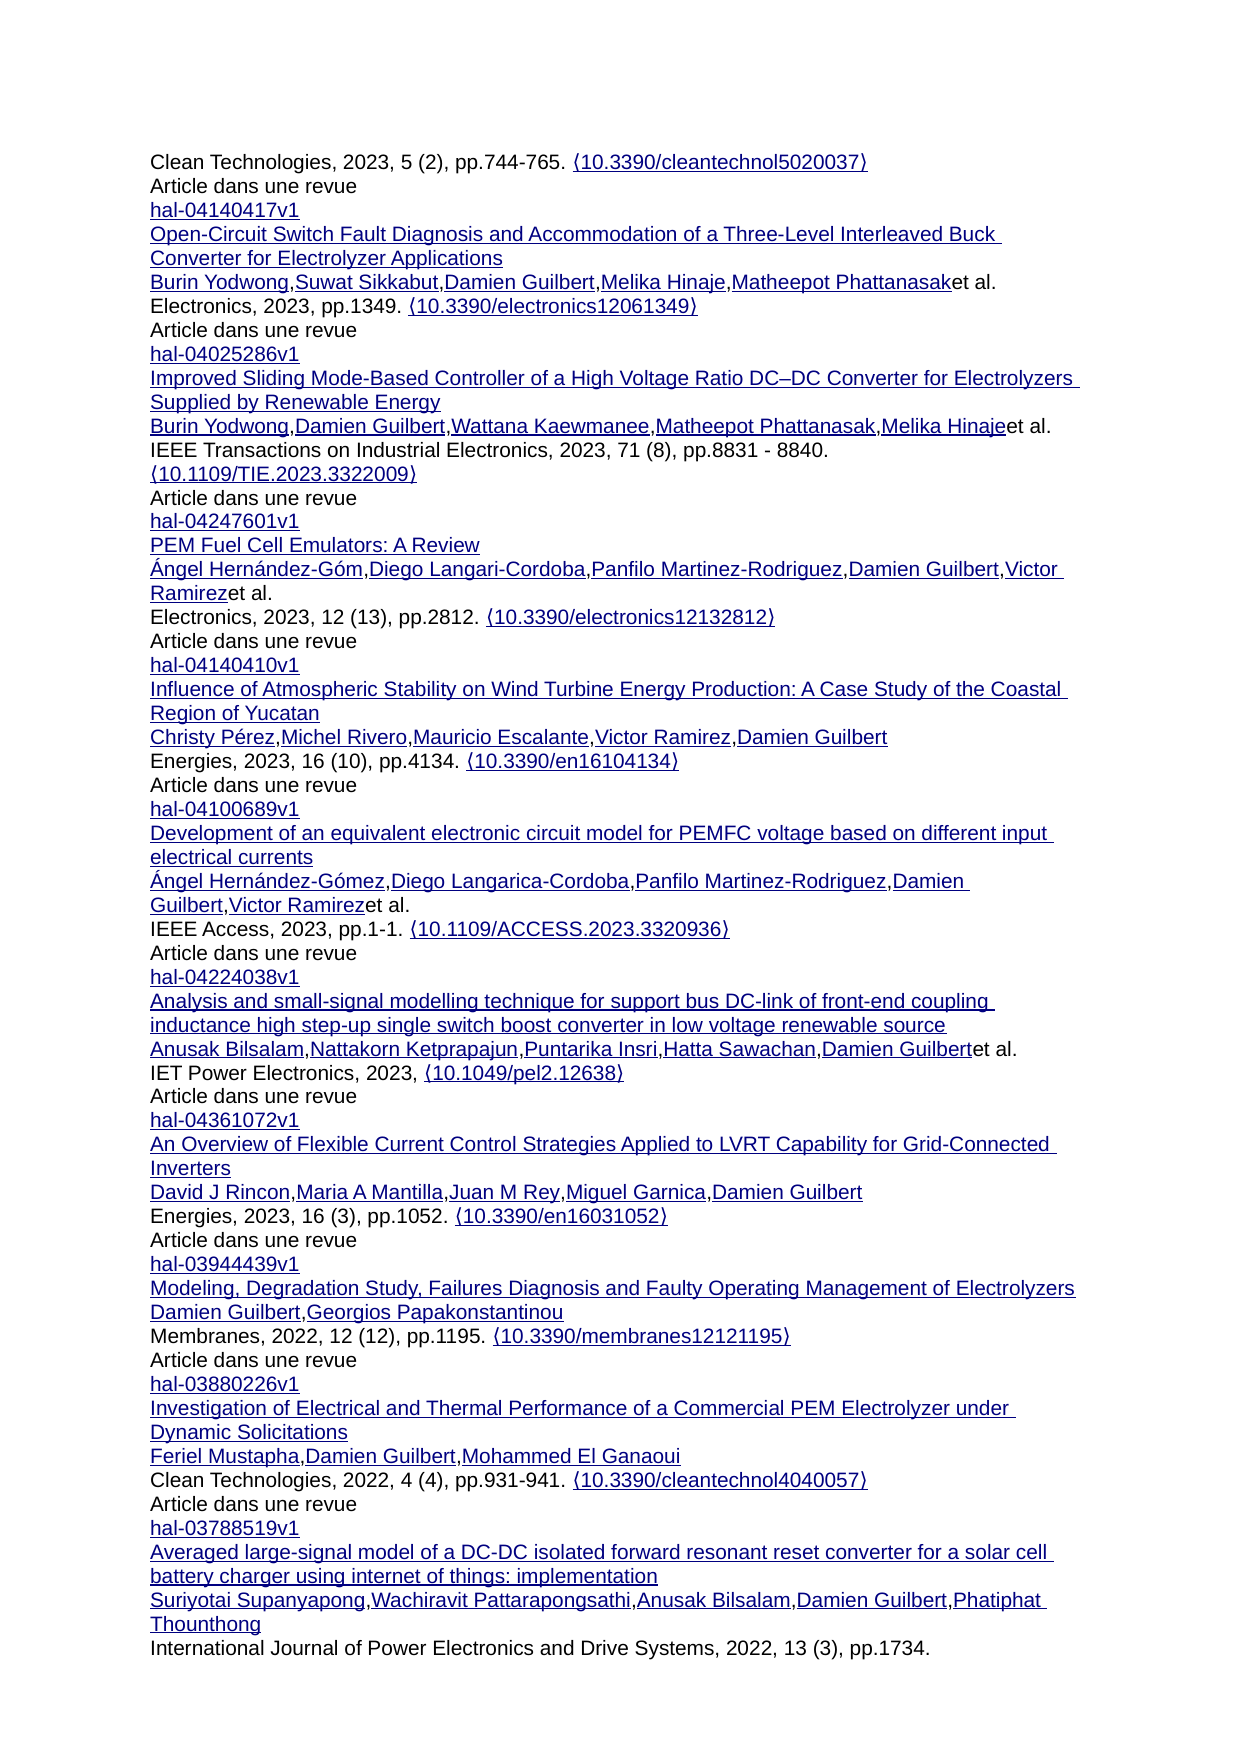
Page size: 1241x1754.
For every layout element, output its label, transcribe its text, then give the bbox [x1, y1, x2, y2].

table_cell Investigation of Electrical and Thermal Performance of a Commercial PEM Electrolyzer under Dynamic Solicitations Feriel Mustapha,Damien Guilbert,Mohammed El Ganaoui Clean Technologies, 2022, 4 (4), pp.931-941. ⟨10.3390/cleantechnol4040057⟩ Article dans une revue hal-03788519v1 [150, 1396, 1090, 1539]
table_cell Modeling, Degradation Study, Failures Diagnosis and Faulty Operating Management of Electrolyzers Damien Guilbert,Georgios Papakonstantinou Membranes, 2022, 12 (12), pp.1195. ⟨10.3390/membranes12121195⟩ Article dans une revue hal-03880226v1 [150, 1276, 1090, 1396]
table_cell Influence of Atmospheric Stability on Wind Turbine Energy Production: A Case Study of the Coastal Region of Yucatan Christy Pérez,Michel Rivero,Mauricio Escalante,Victor Ramirez,Damien Guilbert Energies, 2023, 16 (10), pp.4134. ⟨10.3390/en16104134⟩ Article dans une revue hal-04100689v1 [150, 677, 1090, 821]
table_cell Averaged large-signal model of a DC-DC isolated forward resonant reset converter for a solar cell battery charger using internet of things: implementation Suriyotai Supanyapong,Wachiravit Pattarapongsathi,Anusak Bilsalam,Damien Guilbert,Phatiphat Thounthong International Journal of Power Electronics and Drive Systems, 2022, 13 (3), pp.1734. [150, 1540, 1090, 1659]
table_cell Improved Sliding Mode-Based Controller of a High Voltage Ratio DC–DC Converter for Electrolyzers Supplied by Renewable Energy Burin Yodwong,Damien Guilbert,Wattana Kaewmanee,Matheepot Phattanasak,Melika Hinajeet al. IEEE Transactions on Industrial Electronics, 2023, 71 (8), pp.8831 - 8840. ⟨10.1109/TIE.2023.3322009⟩ Article dans une revue hal-04247601v1 [150, 366, 1090, 533]
table_cell Analysis and small‐signal modelling technique for support bus DC‐link of front‐end coupling inductance high step‐up single switch boost converter in low voltage renewable source Anusak Bilsalam,Nattakorn Ketprapajun,Puntarika Insri,Hatta Sawachan,Damien Guilbertet al. IET Power Electronics, 2023, ⟨10.1049/pel2.12638⟩ Article dans une revue hal-04361072v1 [150, 989, 1090, 1132]
table_cell Development of an equivalent electronic circuit model for PEMFC voltage based on different input electrical currents Ángel Hernández-Gómez,Diego Langarica-Cordoba,Panfilo Martinez-Rodriguez,Damien Guilbert,Victor Ramirezet al. IEEE Access, 2023, pp.1-1. ⟨10.1109/ACCESS.2023.3320936⟩ Article dans une revue hal-04224038v1 [150, 821, 1090, 988]
table_cell Clean Technologies, 2023, 5 (2), pp.744-765. ⟨10.3390/cleantechnol5020037⟩ Article dans une revue hal-04140417v1 [150, 150, 1090, 222]
table_cell PEM Fuel Cell Emulators: A Review Ángel Hernández-Góm,Diego Langari-Cordoba,Panfilo Martinez-Rodriguez,Damien Guilbert,Victor Ramirezet al. Electronics, 2023, 12 (13), pp.2812. ⟨10.3390/electronics12132812⟩ Article dans une revue hal-04140410v1 [150, 533, 1090, 677]
table_cell Open-Circuit Switch Fault Diagnosis and Accommodation of a Three-Level Interleaved Buck Converter for Electrolyzer Applications Burin Yodwong,Suwat Sikkabut,Damien Guilbert,Melika Hinaje,Matheepot Phattanasaket al. Electronics, 2023, pp.1349. ⟨10.3390/electronics12061349⟩ Article dans une revue hal-04025286v1 [150, 222, 1090, 366]
table_cell An Overview of Flexible Current Control Strategies Applied to LVRT Capability for Grid-Connected Inverters David J Rincon,Maria A Mantilla,Juan M Rey,Miguel Garnica,Damien Guilbert Energies, 2023, 16 (3), pp.1052. ⟨10.3390/en16031052⟩ Article dans une revue hal-03944439v1 [150, 1132, 1090, 1276]
